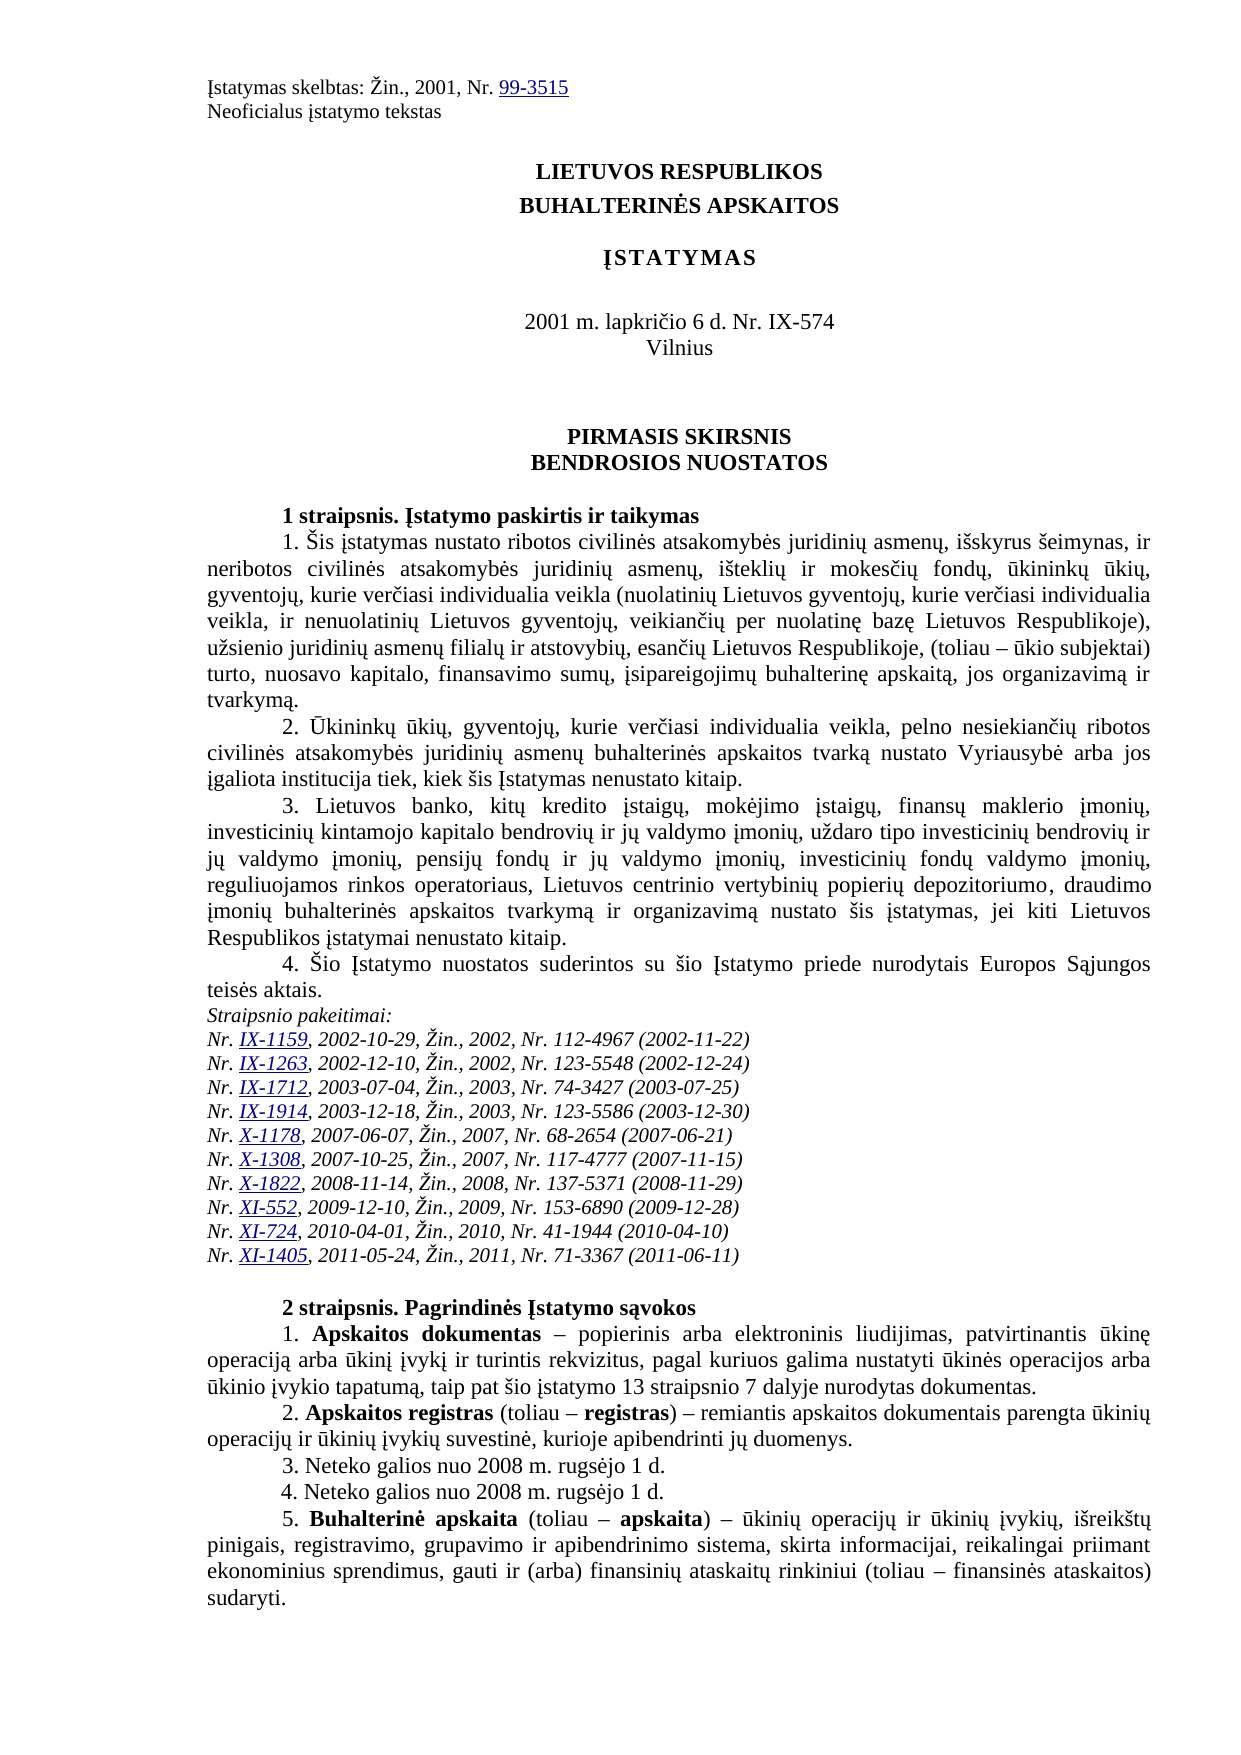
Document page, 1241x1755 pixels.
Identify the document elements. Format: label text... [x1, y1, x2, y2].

text 1. Šis įstatymas nustato ribotos civilinės atsakomybės juridinių asmenų, išskyrus šeimynas, ir neribotos civilinės atsakomybės juridinių asmenų, išteklių ir mokesčių fondų, ūkininkų ūkių, gyventojų, kurie verčiasi individualia veikla (nuolatinių Lietuvos gyventojų, kurie verčiasi individualia veikla, ir nenuolatinių Lietuvos gyventojų, veikiančių per nuolatinę bazę Lietuvos Respublikoje), užsienio juridinių asmenų filialų ir atstovybių, esančių Lietuvos Respublikoje, (toliau – ūkio subjektai) turto, nuosavo kapitalo, finansavimo sumų, įsipareigojimų buhalterinę apskaitą, jos organizavimą ir tvarkymą. [207, 528, 1152, 713]
text PIRMASIS SKIRSNIS [207, 423, 1152, 449]
text BUHALTERINĖS APSKAITOS [207, 192, 1152, 219]
text Nr. IX-1712, 2003-07-04, Žin., 2003, Nr. 74-3427 (2003-07-25) [207, 1075, 1152, 1099]
text Neoficialus įstatymo tekstas [207, 99, 1152, 123]
text 2. Ūkininkų ūkių, gyventojų, kurie verčiasi individualia veikla, pelno nesiekiančių ribotos civilinės atsakomybės juridinių asmenų buhalterinės apskaitos tvarką nustato Vyriausybė arba jos įgaliota institucija tiek, kiek šis Įstatymas nenustato kitaip. [207, 713, 1152, 792]
text Nr. IX-1159, 2002-10-29, Žin., 2002, Nr. 112-4967 (2002-11-22) [207, 1027, 1152, 1051]
text 5. Buhalterinė apskaita (toliau – apskaita) – ūkinių operacijų ir ūkinių įvykių, išreikštų pinigais, registravimo, grupavimo ir apibendrinimo sistema, skirta informacijai, reikalingai priimant ekonominius sprendimus, gauti ir (arba) finansinių ataskaitų rinkiniui (toliau – finansinės ataskaitos) sudaryti. [207, 1504, 1152, 1610]
text Nr. X-1308, 2007-10-25, Žin., 2007, Nr. 117-4777 (2007-11-15) [207, 1147, 1152, 1171]
text 4. Šio Įstatymo nuostatos suderintos su šio Įstatymo priede nurodytais Europos Sąjungos teisės aktais. [207, 950, 1152, 1003]
text 3. Neteko galios nuo 2008 m. rugsėjo 1 d. [207, 1452, 1152, 1478]
text Nr. XI-724, 2010-04-01, Žin., 2010, Nr. 41-1944 (2010-04-10) [207, 1219, 1152, 1243]
text Nr. XI-1405, 2011-05-24, Žin., 2011, Nr. 71-3367 (2011-06-11) [207, 1243, 1152, 1267]
text LIETUVOS RESPUBLIKOS [207, 158, 1152, 184]
text Nr. IX-1914, 2003-12-18, Žin., 2003, Nr. 123-5586 (2003-12-30) [207, 1099, 1152, 1123]
text 2001 m. lapkričio 6 d. Nr. IX-574 Vilnius [207, 308, 1152, 360]
text 1 straipsnis. Įstatymo paskirtis ir taikymas [207, 502, 1152, 528]
text 1. Apskaitos dokumentas – popierinis arba elektroninis liudijimas, patvirtinantis ūkinę operaciją arba ūkinį įvykį ir turintis rekvizitus, pagal kuriuos galima nustatyti ūkinės operacijos arba ūkinio įvykio tapatumą, taip pat šio įstatymo 13 straipsnio 7 dalyje nurodytas dokumentas. [207, 1320, 1152, 1399]
text Nr. X-1178, 2007-06-07, Žin., 2007, Nr. 68-2654 (2007-06-21) [207, 1123, 1152, 1147]
text Straipsnio pakeitimai: [207, 1003, 1152, 1027]
text 4. Neteko galios nuo 2008 m. rugsėjo 1 d. [207, 1478, 1152, 1504]
text 2 straipsnis. Pagrindinės Įstatymo sąvokos [207, 1294, 1152, 1320]
text Įstatymas skelbtas: žin., 2001, Nr. 99-3515 [207, 75, 1152, 99]
text 3. Lietuvos banko, kitų kredito įstaigų, mokėjimo įstaigų, finansų maklerio įmonių, investicinių kintamojo kapitalo bendrovių ir jų valdymo įmonių, uždaro tipo investicinių bendrovių ir jų valdymo įmonių, pensijų fondų ir jų valdymo įmonių, investicinių fondų valdymo įmonių, reguliuojamos rinkos operatoriaus, Lietuvos centrinio vertybinių popierių depozitoriumo, draudimo įmonių buhalterinės apskaitos tvarkymą ir organizavimą nustato šis įstatymas, jei kiti Lietuvos Respublikos įstatymai nenustato kitaip. [207, 792, 1152, 950]
text Nr. XI-552, 2009-12-10, Žin., 2009, Nr. 153-6890 (2009-12-28) [207, 1195, 1152, 1219]
text Nr. IX-1263, 2002-12-10, Žin., 2002, Nr. 123-5548 (2002-12-24) [207, 1051, 1152, 1075]
text 2. Apskaitos registras (toliau – registras) – remiantis apskaitos dokumentais parengta ūkinių operacijų ir ūkinių įvykių suvestinė, kurioje apibendrinti jų duomenys. [207, 1399, 1152, 1452]
text BENDROSIOS NUOSTATOS [207, 449, 1152, 476]
text Nr. X-1822, 2008-11-14, Žin., 2008, Nr. 137-5371 (2008-11-29) [207, 1171, 1152, 1195]
text ĮSTATYMAS [207, 244, 1152, 270]
